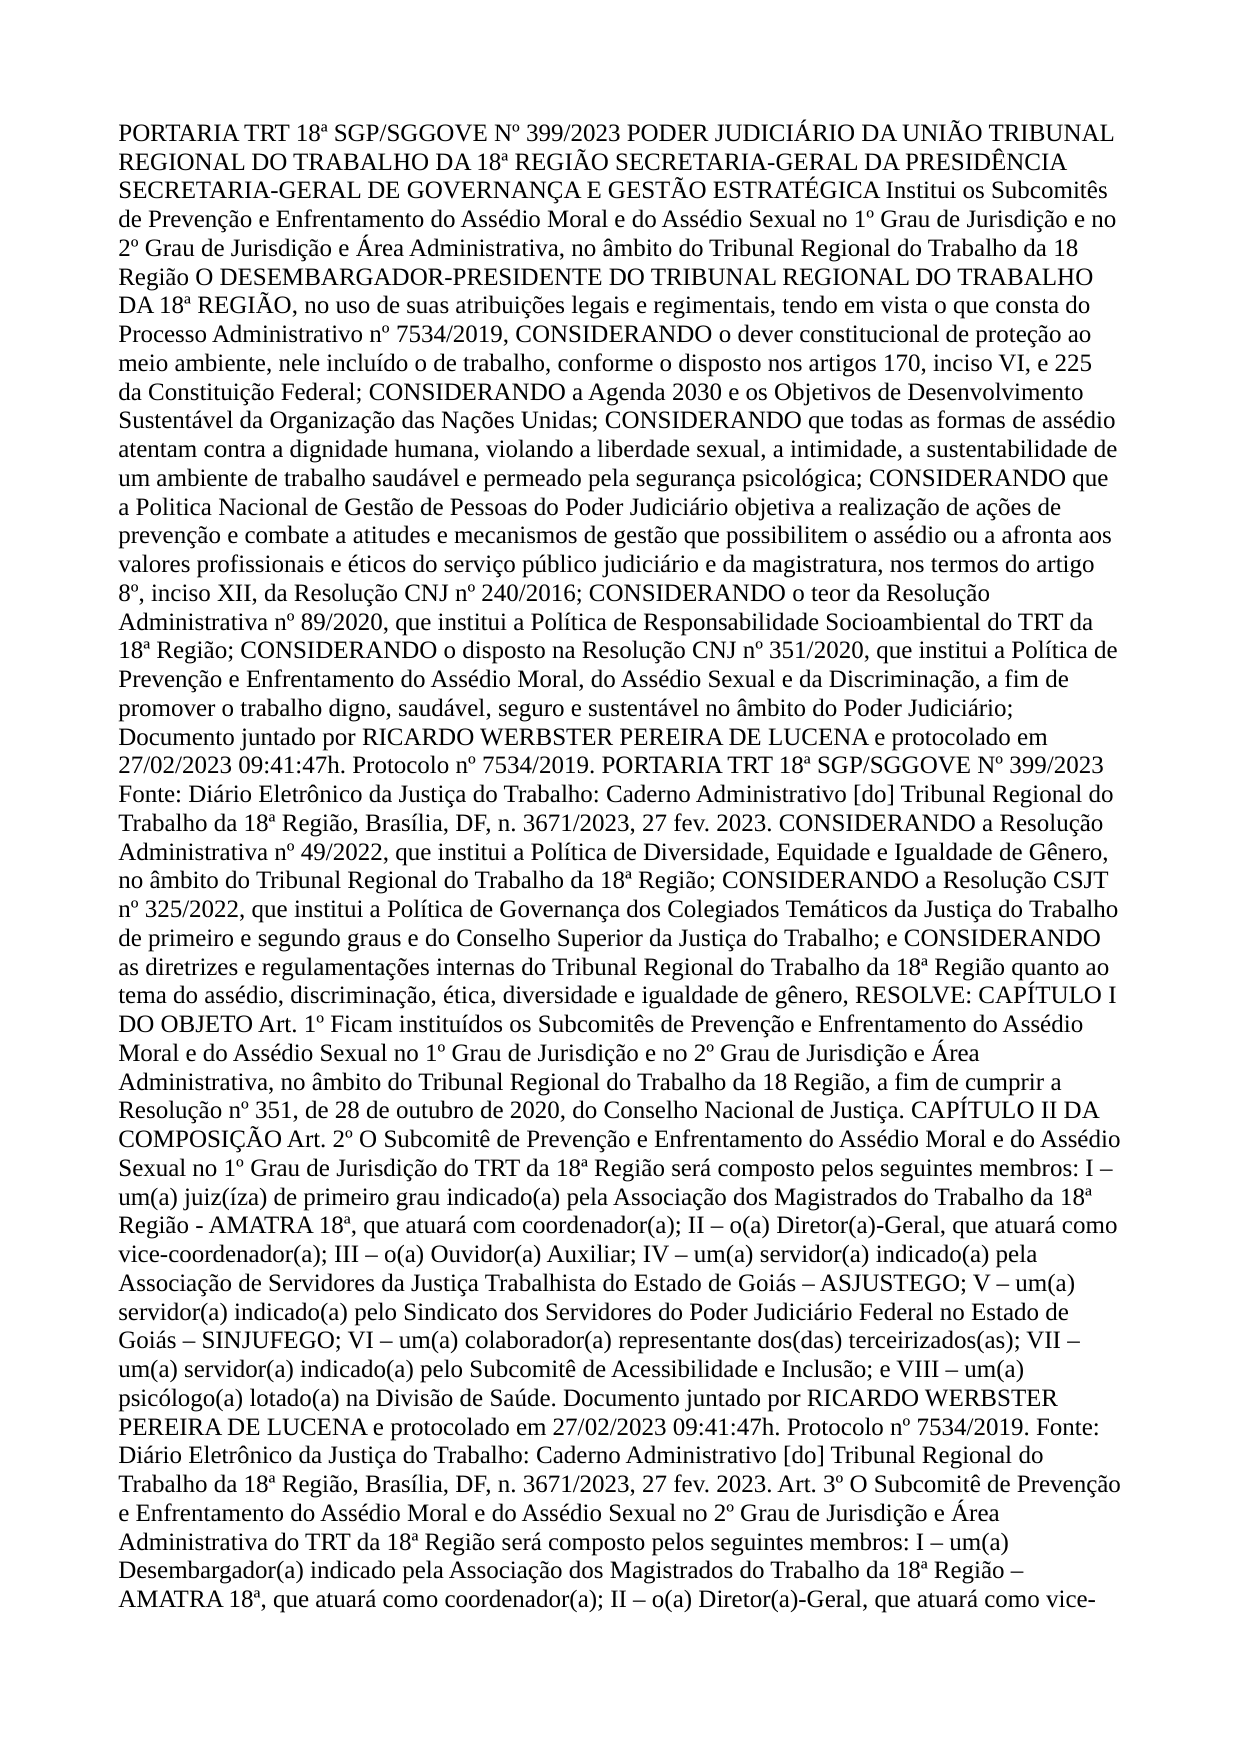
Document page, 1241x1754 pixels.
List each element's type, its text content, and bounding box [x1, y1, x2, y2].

text PORTARIA TRT 18ª SGP/SGGOVE Nº 399/2023 PODER JUDICIÁRIO DA UNIÃO TRIBUNAL REGIONAL DO TRABALHO DA 18ª REGIÃO SECRETARIA-GERAL DA PRESIDÊNCIA SECRETARIA-GERAL DE GOVERNANÇA E GESTÃO ESTRATÉGICA Institui os Subcomitês de Prevenção e Enfrentamento do Assédio Moral e do Assédio Sexual no 1º Grau de Jurisdição e no 2º Grau de Jurisdição e Área Administrativa, no âmbito do Tribunal Regional do Trabalho da 18 Região O DESEMBARGADOR-PRESIDENTE DO TRIBUNAL REGIONAL DO TRABALHO DA 18ª REGIÃO, no uso de suas atribuições legais e regimentais, tendo em vista o que consta do Processo Administrativo nº 7534/2019, CONSIDERANDO o dever constitucional de proteção ao meio ambiente, nele incluído o de trabalho, conforme o disposto nos artigos 170, inciso VI, e 225 da Constituição Federal; CONSIDERANDO a Agenda 2030 e os Objetivos de Desenvolvimento Sustentável da Organização das Nações Unidas; CONSIDERANDO que todas as formas de assédio atentam contra a dignidade humana, violando a liberdade sexual, a intimidade, a sustentabilidade de um ambiente de trabalho saudável e permeado pela segurança psicológica; CONSIDERANDO que a Politica Nacional de Gestão de Pessoas do Poder Judiciário objetiva a realização de ações de prevenção e combate a atitudes e mecanismos de gestão que possibilitem o assédio ou a afronta aos valores profissionais e éticos do serviço público judiciário e da magistratura, nos termos do artigo 8º, inciso XII, da Resolução CNJ nº 240/2016; CONSIDERANDO o teor da Resolução Administrativa nº 89/2020, que institui a Política de Responsabilidade Socioambiental do TRT da 18ª Região; CONSIDERANDO o disposto na Resolução CNJ nº 351/2020, que institui a Política de Prevenção e Enfrentamento do Assédio Moral, do Assédio Sexual e da Discriminação, a fim de promover o trabalho digno, saudável, seguro e sustentável no âmbito do Poder Judiciário; Documento juntado por RICARDO WERBSTER PEREIRA DE LUCENA e protocolado em 27/02/2023 09:41:47h. Protocolo nº 7534/2019. PORTARIA TRT 18ª SGP/SGGOVE Nº 399/2023 Fonte: Diário Eletrônico da Justiça do Trabalho: Caderno Administrativo [do] Tribunal Regional do Trabalho da 18ª Região, Brasília, DF, n. 3671/2023, 27 fev. 2023. CONSIDERANDO a Resolução Administrativa nº 49/2022, que institui a Política de Diversidade, Equidade e Igualdade de Gênero, no âmbito do Tribunal Regional do Trabalho da 18ª Região; CONSIDERANDO a Resolução CSJT nº 325/2022, que institui a Política de Governança dos Colegiados Temáticos da Justiça do Trabalho de primeiro e segundo graus e do Conselho Superior da Justiça do Trabalho; e CONSIDERANDO as diretrizes e regulamentações internas do Tribunal Regional do Trabalho da 18ª Região quanto ao tema do assédio, discriminação, ética, diversidade e igualdade de gênero, RESOLVE: CAPÍTULO I DO OBJETO Art. 1º Ficam instituídos os Subcomitês de Prevenção e Enfrentamento do Assédio Moral e do Assédio Sexual no 1º Grau de Jurisdição e no 2º Grau de Jurisdição e Área Administrativa, no âmbito do Tribunal Regional do Trabalho da 18 Região, a fim de cumprir a Resolução nº 351, de 28 de outubro de 2020, do Conselho Nacional de Justiça. CAPÍTULO II DA COMPOSIÇÃO Art. 2º O Subcomitê de Prevenção e Enfrentamento do Assédio Moral e do Assédio Sexual no 1º Grau de Jurisdição do TRT da 18ª Região será composto pelos seguintes membros: I – um(a) juiz(íza) de primeiro grau indicado(a) pela Associação dos Magistrados do Trabalho da 18ª Região - AMATRA 18ª, que atuará com coordenador(a); II – o(a) Diretor(a)-Geral, que atuará como vice-coordenador(a); III – o(a) Ouvidor(a) Auxiliar; IV – um(a) servidor(a) indicado(a) pela Associação de Servidores da Justiça Trabalhista do Estado de Goiás – ASJUSTEGO; V – um(a) servidor(a) indicado(a) pelo Sindicato dos Servidores do Poder Judiciário Federal no Estado de Goiás – SINJUFEGO; VI – um(a) colaborador(a) representante dos(das) terceirizados(as); VII – um(a) servidor(a) indicado(a) pelo Subcomitê de Acessibilidade e Inclusão; e VIII – um(a) psicólogo(a) lotado(a) na Divisão de Saúde. Documento juntado por RICARDO WERBSTER PEREIRA DE LUCENA e protocolado em 27/02/2023 09:41:47h. Protocolo nº 7534/2019. Fonte: Diário Eletrônico da Justiça do Trabalho: Caderno Administrativo [do] Tribunal Regional do Trabalho da 18ª Região, Brasília, DF, n. 3671/2023, 27 fev. 2023. Art. 3º O Subcomitê de Prevenção e Enfrentamento do Assédio Moral e do Assédio Sexual no 2º Grau de Jurisdição e Área Administrativa do TRT da 18ª Região será composto pelos seguintes membros: I – um(a) Desembargador(a) indicado pela Associação dos Magistrados do Trabalho da 18ª Região – AMATRA 18ª, que atuará como coordenador(a); II – o(a) Diretor(a)-Geral, que atuará como vice- [118, 118, 1122, 1613]
